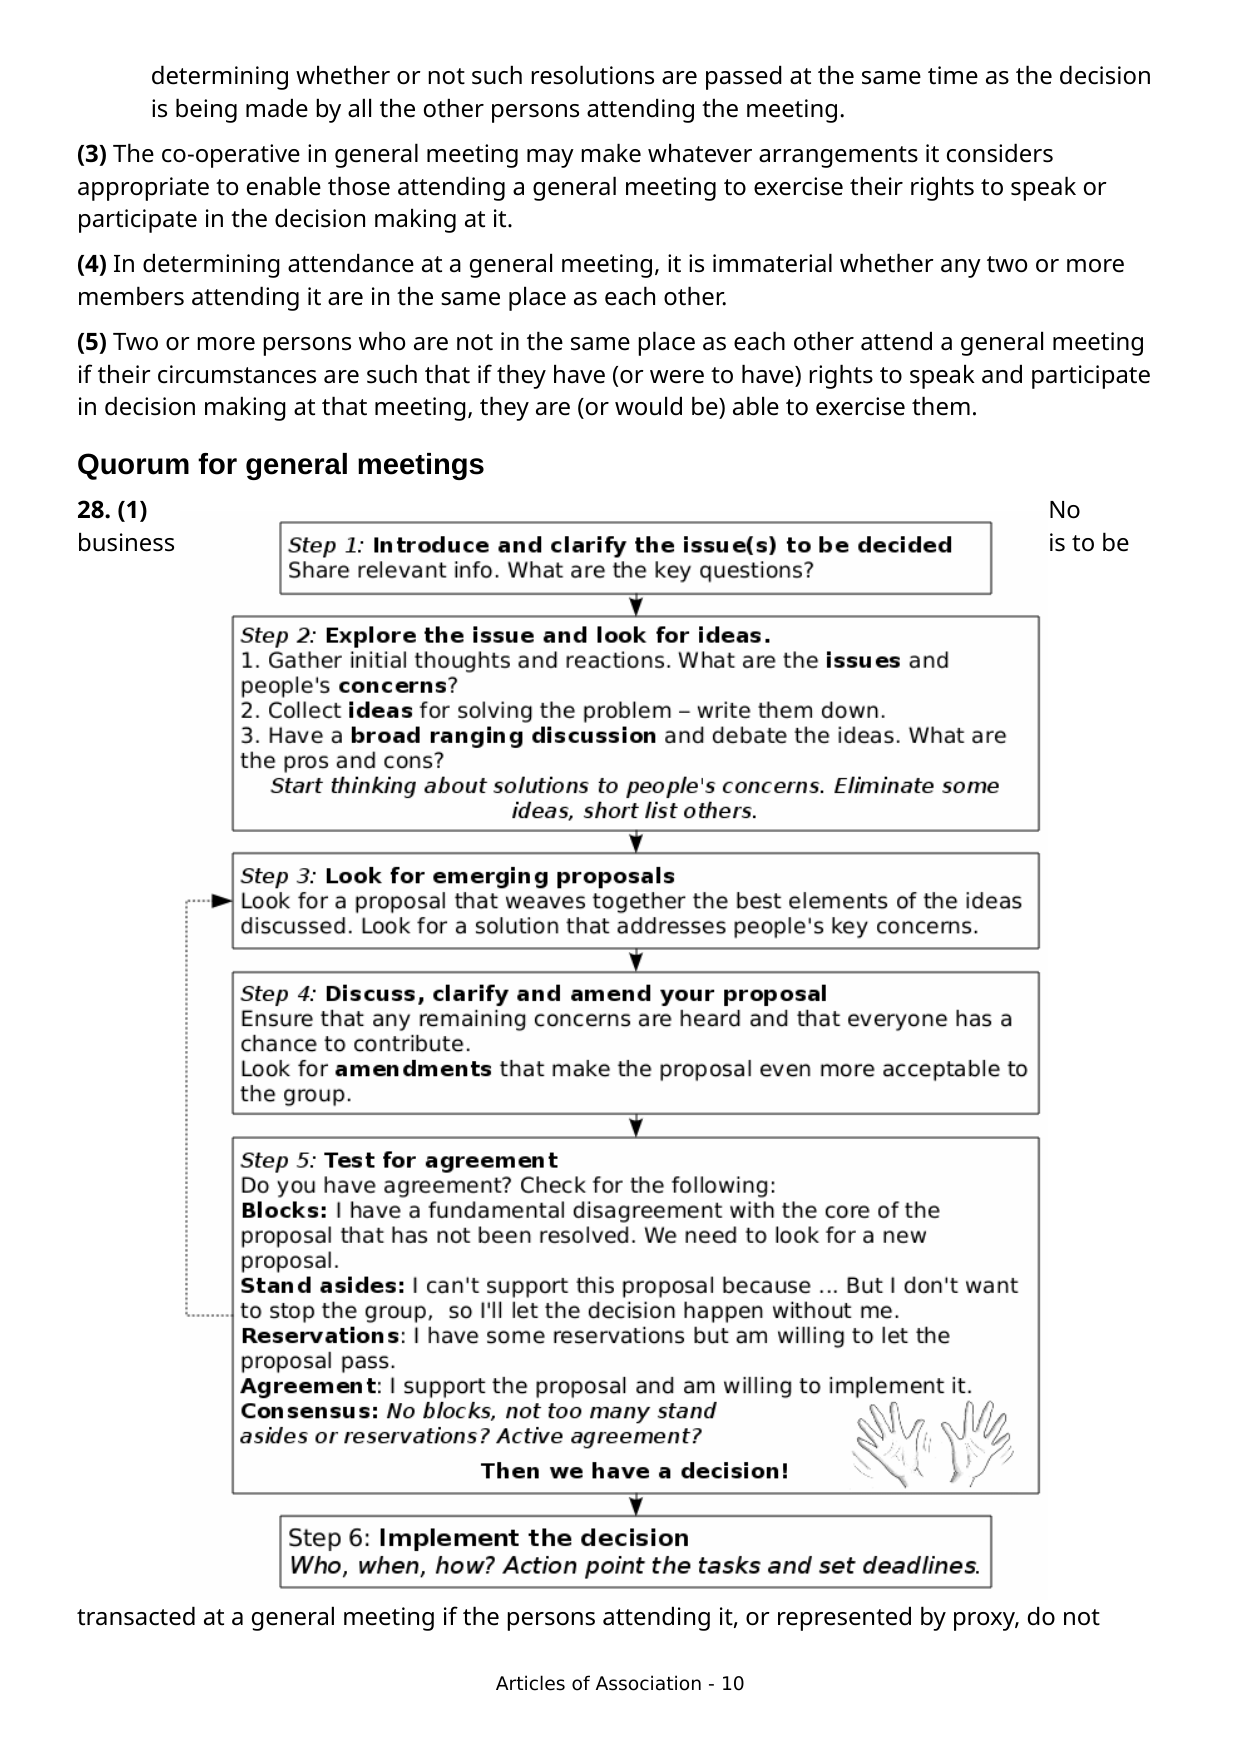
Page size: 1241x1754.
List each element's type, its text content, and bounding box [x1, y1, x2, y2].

text determining whether or not such resolutions are passed at the same time as the decision is being made by all the other persons attending the meeting. [151, 59, 1163, 124]
text (3) The co‑operative in general meeting may make whatever arrangements it considers appropriate to enable those attending a general meeting to exercise their rights to speak or participate in the decision making at it. [77, 137, 1163, 234]
picture [179, 511, 1048, 1600]
text (5) Two or more persons who are not in the same place as each other attend a general meeting if their circumstances are such that if they have (or were to have) rights to speak and participate in decision making at that meeting, they are (or would be) able to exercise them. [77, 325, 1163, 423]
subtitle Quorum for general meetings [77, 447, 1163, 480]
text 28. (1) No business is to be transacted at a general meeting if the persons attending it, or represented by proxy, do not [77, 493, 1163, 1632]
text (4) In determining attendance at a general meeting, it is immaterial whether any two or more members attending it are in the same place as each other. [77, 247, 1163, 312]
